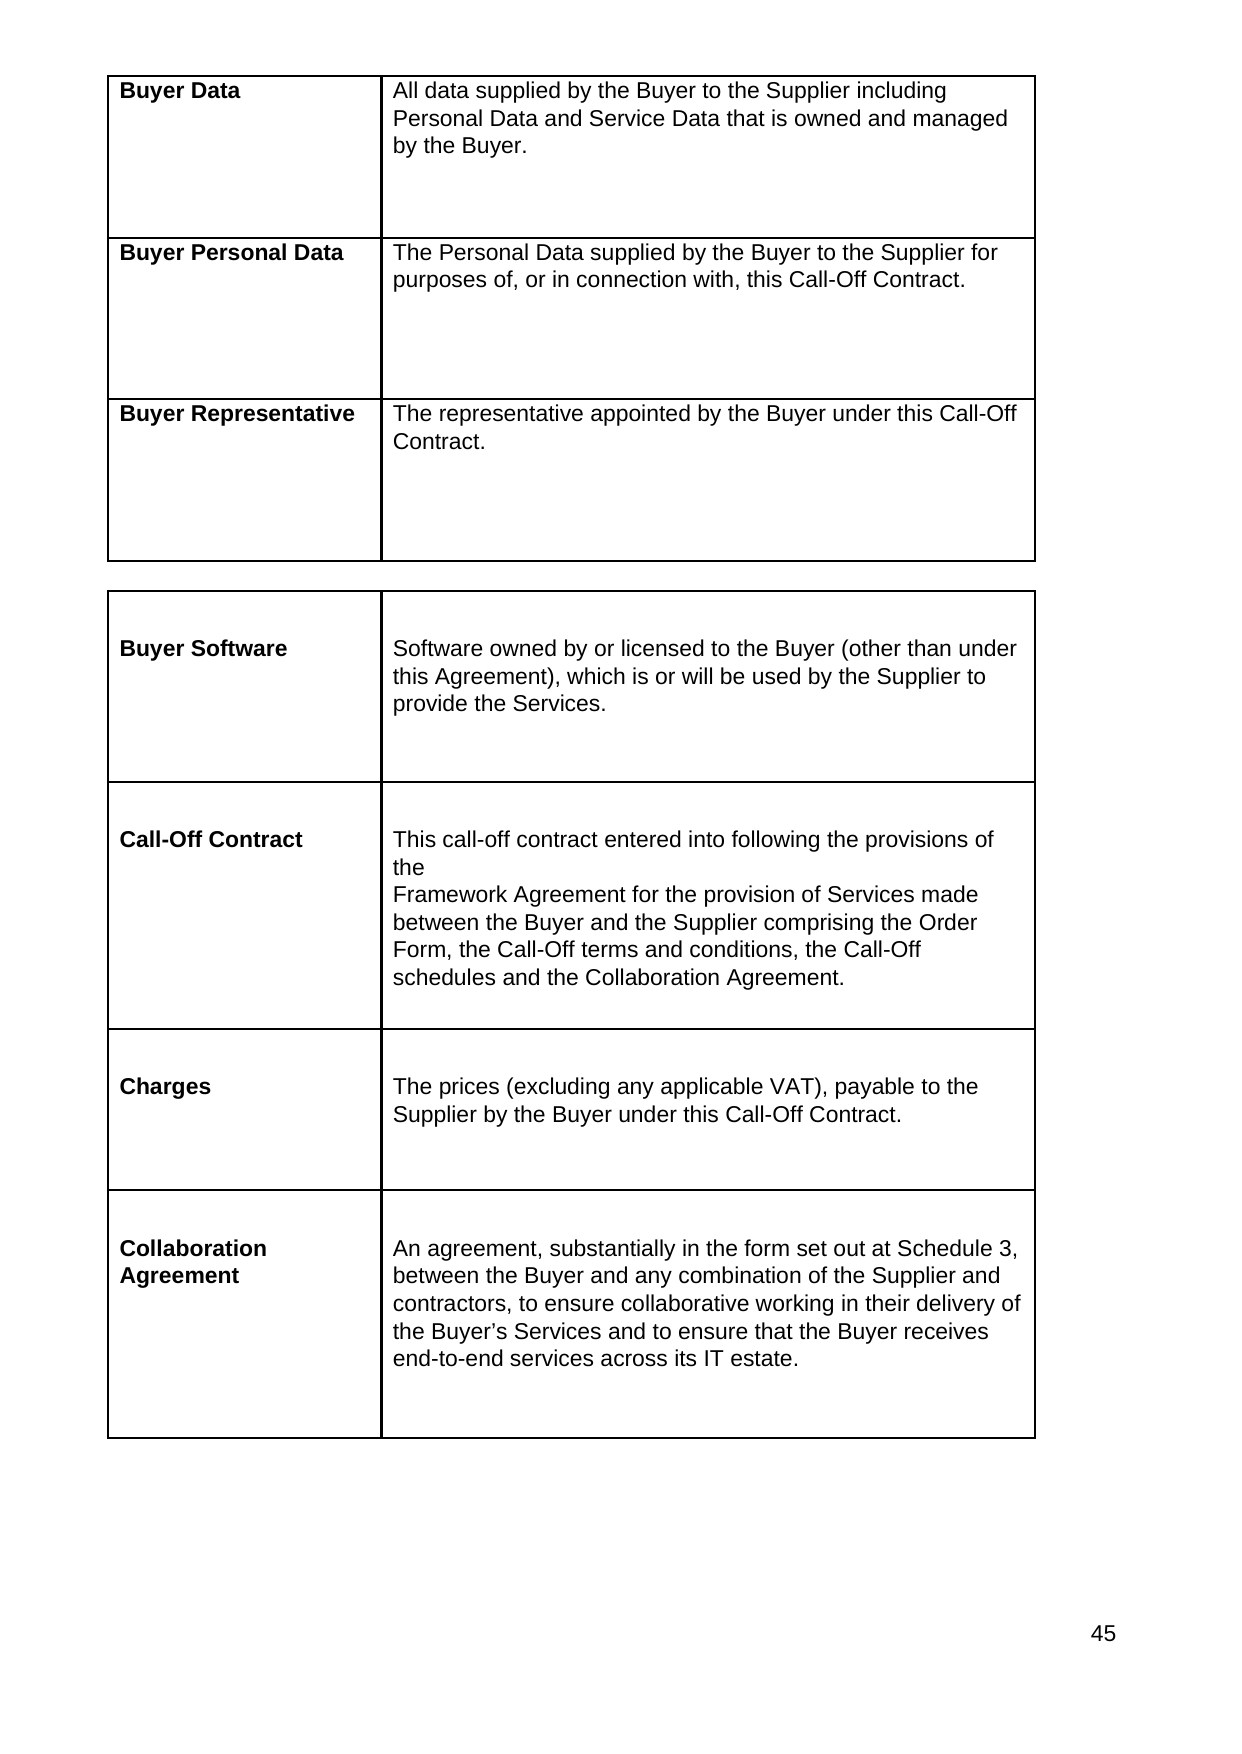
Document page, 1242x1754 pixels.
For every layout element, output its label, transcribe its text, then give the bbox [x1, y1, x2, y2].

table_cell Buyer Representative [109, 400, 380, 560]
table_cell All data supplied by the Buyer to the Supplier including Personal Data and Service Data that is owned and managed by the Buyer. [383, 77, 1034, 237]
table_cell Charges [109, 1030, 380, 1189]
table_cell The representative appointed by the Buyer under this Call-Off Contract. [383, 400, 1034, 560]
table_cell Buyer Data [109, 77, 380, 237]
table_cell The Personal Data supplied by the Buyer to the Supplier for purposes of, or in connection with, this Call-Off Contract. [383, 239, 1034, 398]
table_cell An agreement, substantially in the form set out at Schedule 3, between the Buyer and any combination of the Supplier and contractors, to ensure collaborative working in their delivery of the Buyer’s Services and to ensure that the Buyer receives end-to-end services across its IT estate. [383, 1191, 1034, 1437]
table_cell Collaboration Agreement [109, 1191, 380, 1437]
table_cell The prices (excluding any applicable VAT), payable to the Supplier by the Buyer under this Call-Off Contract. [383, 1030, 1034, 1189]
table_cell Buyer Personal Data [109, 239, 380, 398]
table_cell This call-off contract entered into following the provisions of the Framework Agreement for the provision of Services made between the Buyer and the Supplier comprising the Order Form, the Call-Off terms and conditions, the Call-Off schedules and the Collaboration Agreement. [383, 783, 1034, 1028]
table_header Buyer Software [109, 592, 380, 781]
table_cell Call-Off Contract [109, 783, 380, 1028]
table_header Software owned by or licensed to the Buyer (other than under this Agreement), which is or will be used by the Supplier to provide the Services. [383, 592, 1034, 781]
